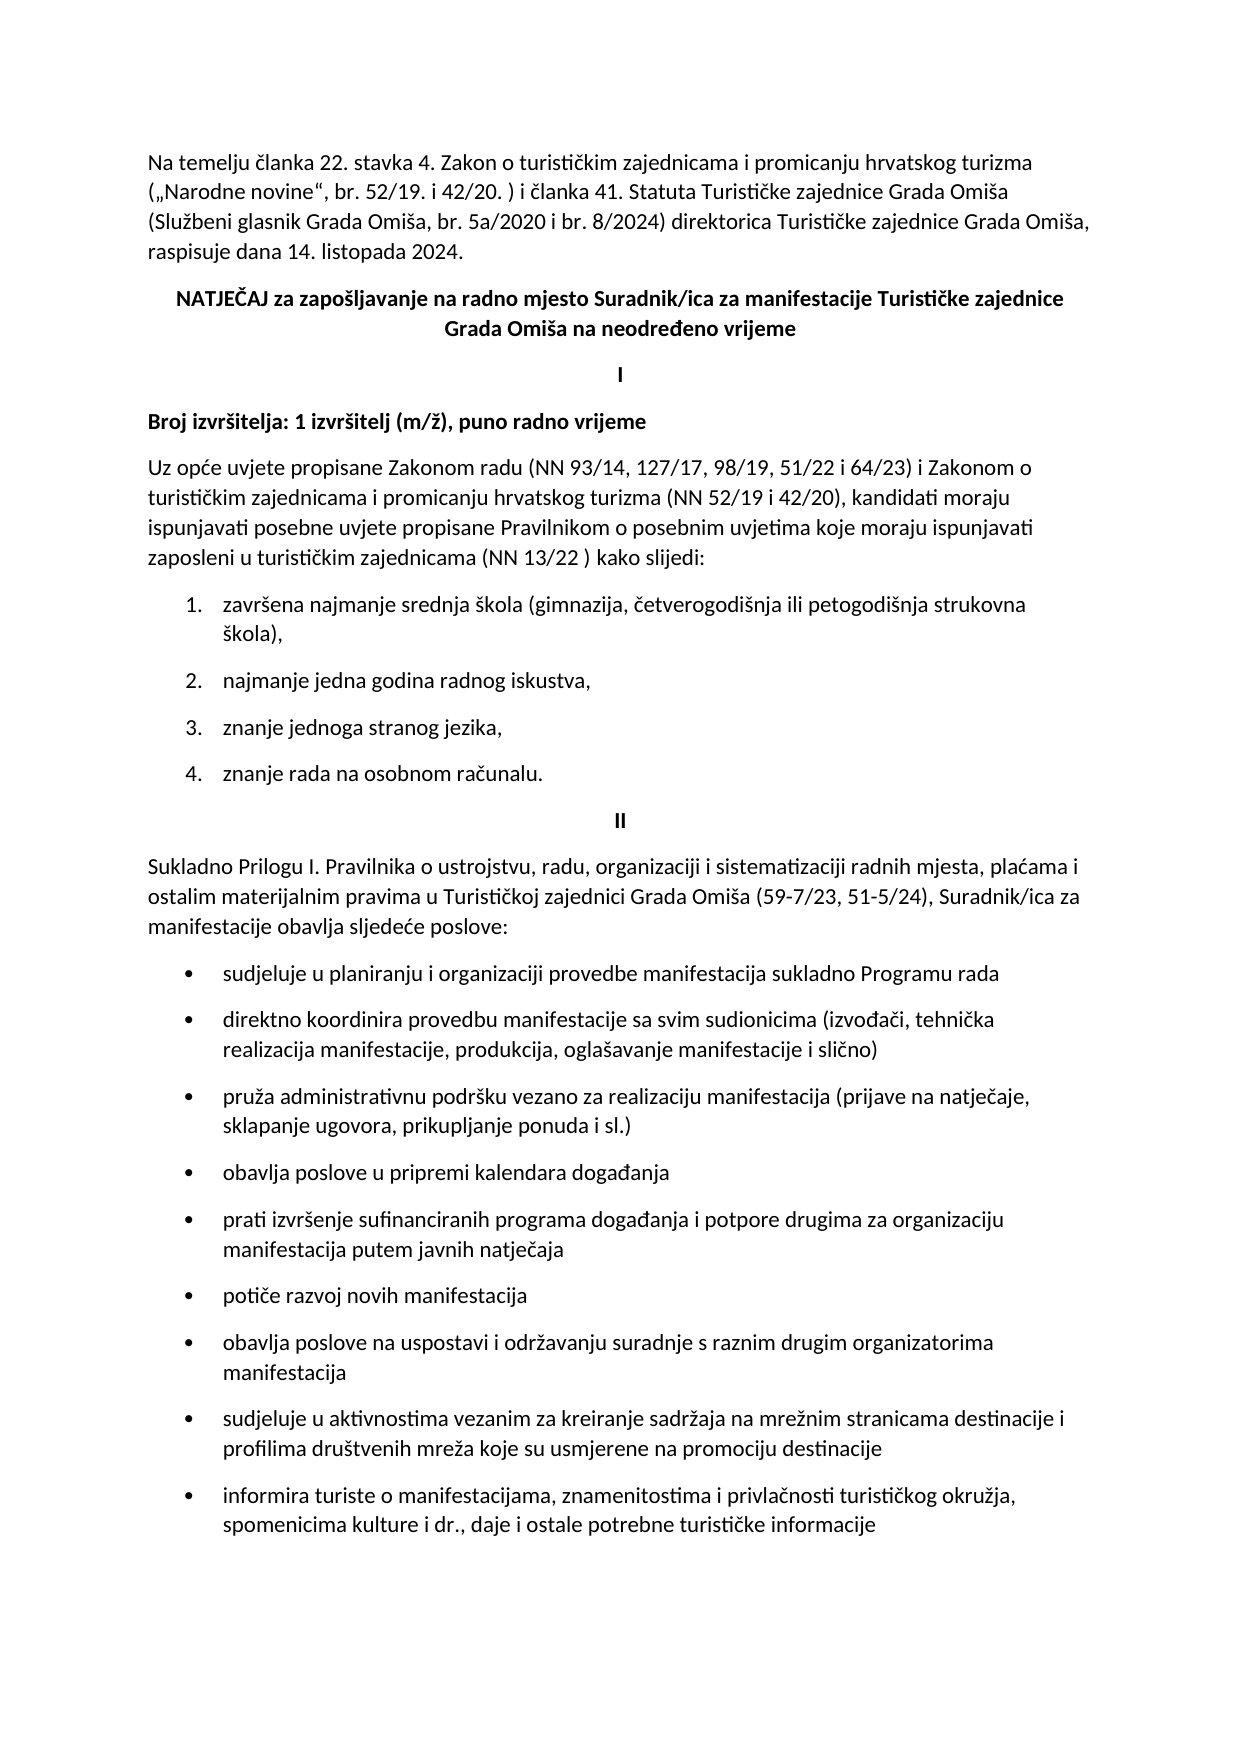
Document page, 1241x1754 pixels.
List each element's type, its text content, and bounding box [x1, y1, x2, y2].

text NATJEČAJ za zapošljavanje na radno mjesto Suradnik/ica za manifestacije Turističke zajednice Grada Omiša na neodređeno vrijeme [148, 284, 1093, 342]
list najmanje jedna godina radnog iskustva, [185, 666, 1093, 694]
text II [148, 806, 1093, 834]
text Broj izvršitelja: 1 izvršitelj (m/ž), puno radno vrijeme [148, 407, 1093, 435]
list direktno koordinira provedbu manifestacije sa svim sudionicima (izvođači, tehnička realizacija manifestacije, produkcija, oglašavanje manifestacije i slično) [185, 1005, 1093, 1063]
list informira turiste o manifestacijama, znamenitostima i privlačnosti turističkog okružja, spomenicima kulture i dr., daje i ostale potrebne turističke informacije [185, 1481, 1093, 1539]
list obavlja poslove na uspostavi i održavanju suradnje s raznim drugim organizatorima manifestacija [185, 1328, 1093, 1386]
list znanje rada na osobnom računalu. [185, 759, 1093, 787]
text Na temelju članka 22. stavka 4. Zakon o turističkim zajednicama i promicanju hrvatskog turizma („Narodne novine“, br. 52/19. i 42/20. ) i članka 41. Statuta Turističke zajednice Grada Omiša (Službeni glasnik Grada Omiša, br. 5a/2020 i br. 8/2024) direktorica Turističke zajednice Grada Omiša, raspisuje dana 14. listopada 2024. [148, 148, 1093, 265]
list prati izvršenje sufinanciranih programa događanja i potpore drugima za organizaciju manifestacija putem javnih natječaja [185, 1205, 1093, 1263]
text Sukladno Prilogu I. Pravilnika o ustrojstvu, radu, organizaciji i sistematizaciji radnih mjesta, plaćama i ostalim materijalnim pravima u Turističkoj zajednici Grada Omiša (59-7/23, 51-5/24), Suradnik/ica za manifestacije obavlja sljedeće poslove: [148, 852, 1093, 940]
list obavlja poslove u pripremi kalendara događanja [185, 1158, 1093, 1186]
list pruža administrativnu podršku vezano za realizaciju manifestacija (prijave na natječaje, sklapanje ugovora, prikupljanje ponuda i sl.) [185, 1082, 1093, 1140]
list završena najmanje srednja škola (gimnazija, četverogodišnja ili petogodišnja strukovna škola), [185, 590, 1093, 648]
text Uz opće uvjete propisane Zakonom radu (NN 93/14, 127/17, 98/19, 51/22 i 64/23) i Zakonom o turističkim zajednicama i promicanju hrvatskog turizma (NN 52/19 i 42/20), kandidati moraju ispunjavati posebne uvjete propisane Pravilnikom o posebnim uvjetima koje moraju ispunjavati zaposleni u turističkim zajednicama (NN 13/22 ) kako slijedi: [148, 453, 1093, 571]
list sudjeluje u planiranju i organizaciji provedbe manifestacija sukladno Programu rada [185, 959, 1093, 987]
list potiče razvoj novih manifestacija [185, 1281, 1093, 1309]
list sudjeluje u aktivnostima vezanim za kreiranje sadržaja na mrežnim stranicama destinacije i profilima društvenih mreža koje su usmjerene na promociju destinacije [185, 1404, 1093, 1462]
text I [148, 360, 1093, 388]
list znanje jednoga stranog jezika, [185, 713, 1093, 741]
